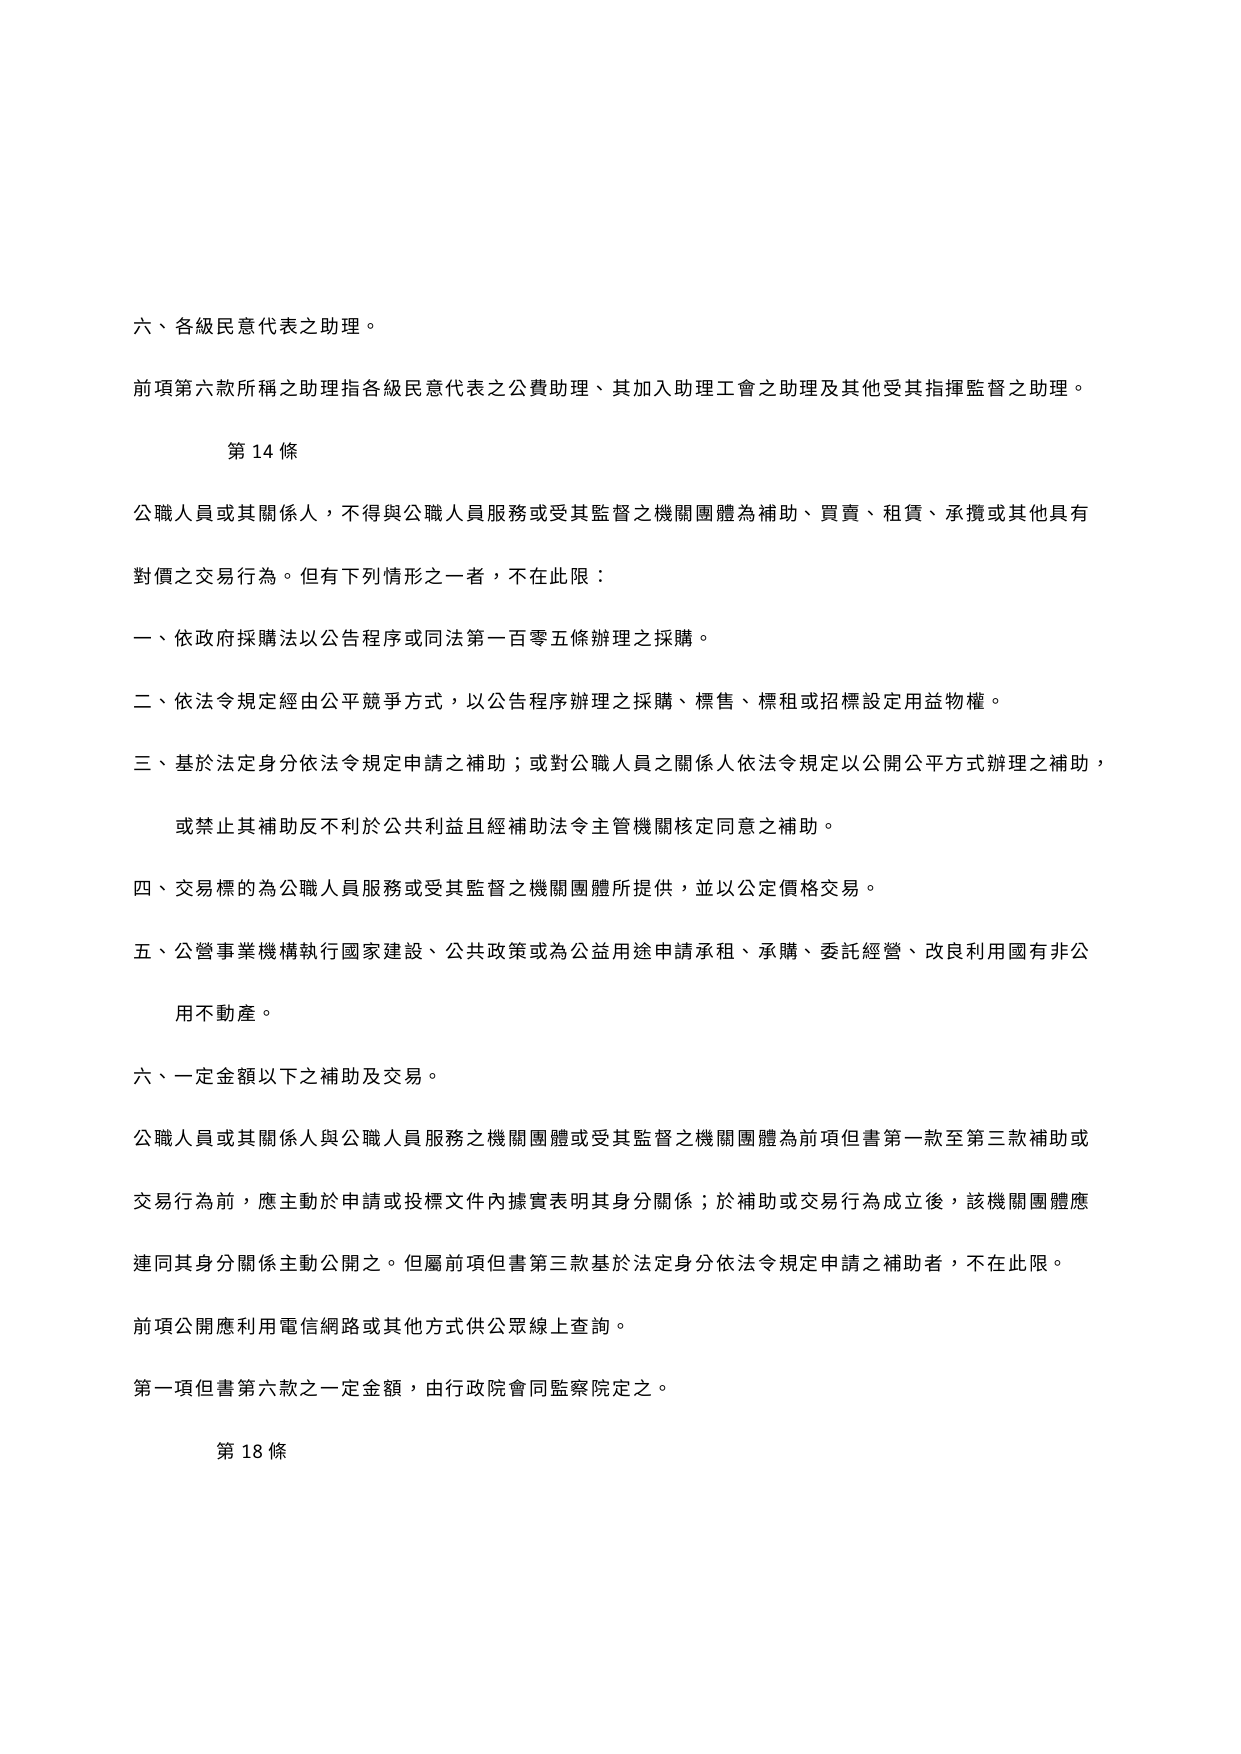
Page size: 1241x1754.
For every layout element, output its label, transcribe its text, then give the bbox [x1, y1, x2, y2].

text 三、基於法定身分依法令規定申請之補助；或對公職人員之關係人依法令規定以公開公平方式辦理之補助，或禁止其補助反不利於公共利益且經補助法令主管機關核定同意之補助。 [132, 721, 1090, 846]
text 第18條 [58, 1408, 1184, 1471]
text 公職人員或其關係人，不得與公職人員服務或受其監督之機關團體為補助、買賣、租賃、承攬或其他具有對價之交易行為。但有下列情形之一者，不在此限： [132, 471, 1090, 596]
text 前項公開應利用電信網路或其他方式供公眾線上查詢。 [132, 1283, 1090, 1346]
text 一、依政府採購法以公告程序或同法第一百零五條辦理之採購。 [132, 596, 1090, 658]
text 第一項但書第六款之一定金額，由行政院會同監察院定之。 [132, 1346, 1090, 1408]
text 二、依法令規定經由公平競爭方式，以公告程序辦理之採購、標售、標租或招標設定用益物權。 [132, 658, 1090, 721]
text 公職人員或其關係人與公職人員服務之機關團體或受其監督之機關團體為前項但書第一款至第三款補助或交易行為前，應主動於申請或投標文件內據實表明其身分關係；於補助或交易行為成立後，該機關團體應連同其身分關係主動公開之。但屬前項但書第三款基於法定身分依法令規定申請之補助者，不在此限。 [132, 1096, 1090, 1283]
text 第14條 [58, 408, 1184, 471]
text 前項第六款所稱之助理指各級民意代表之公費助理、其加入助理工會之助理及其他受其指揮監督之助理。 [132, 346, 1090, 408]
text 五、公營事業機構執行國家建設、公共政策或為公益用途申請承租、承購、委託經營、改良利用國有非公用不動產。 [132, 908, 1090, 1033]
text 六、各級民意代表之助理。 [132, 283, 1090, 346]
text 四、交易標的為公職人員服務或受其監督之機關團體所提供，並以公定價格交易。 [132, 846, 1090, 908]
text 六、一定金額以下之補助及交易。 [132, 1033, 1090, 1096]
